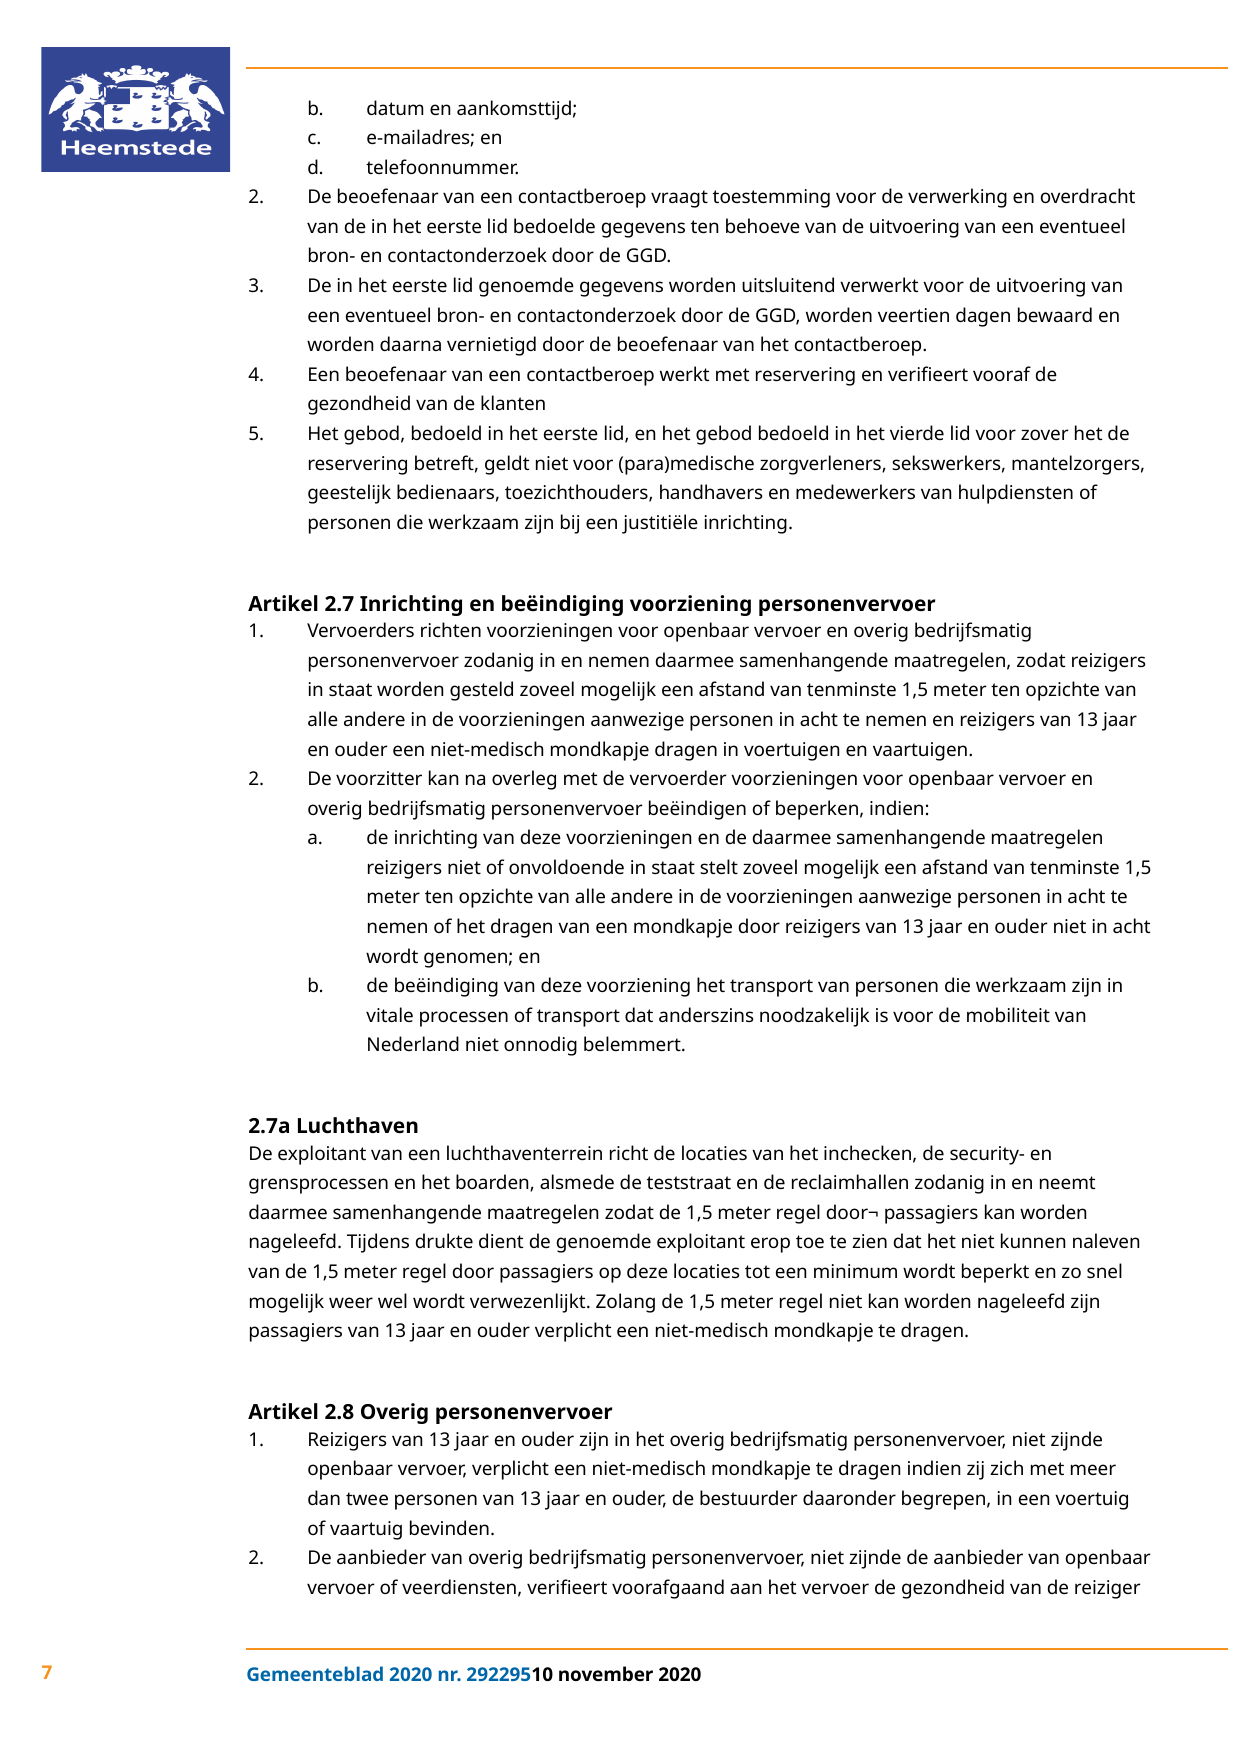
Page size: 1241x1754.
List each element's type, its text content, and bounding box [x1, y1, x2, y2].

list datum en aankomsttijd; [307, 95, 1152, 121]
list Reizigers van 13 jaar en ouder zijn in het overig bedrijfsmatig personenvervoer, niet zijnde openbaar vervoer, verplicht een niet-medisch mondkapje te dragen indien zij zich met meer dan twee personen van 13 jaar en ouder, de bestuurder daaronder begrepen, in een voertuig of vaartuig bevinden. [248, 1426, 1152, 1540]
list Het gebod, bedoeld in het eerste lid, en het gebod bedoeld in het vierde lid voor zover het de reservering betreft, geldt niet voor (para)medische zorgverleners, sekswerkers, mantelzorgers, geestelijk bedienaars, toezichthouders, handhavers en medewerkers van hulpdiensten of personen die werkzaam zijn bij een justitiële inrichting. [248, 420, 1152, 535]
list telefoonnummer. [307, 154, 1152, 180]
text Artikel 2.8 Overig personenvervoer [248, 1397, 1152, 1426]
text Artikel 2.7 Inrichting en beëindiging voorziening personenvervoer [248, 589, 1152, 617]
list Vervoerders richten voorzieningen voor openbaar vervoer en overig bedrijfsmatig personenvervoer zodanig in en nemen daarmee samenhangende maatregelen, zodat reizigers in staat worden gesteld zoveel mogelijk een afstand van tenminste 1,5 meter ten opzichte van alle andere in de voorzieningen aanwezige personen in acht te nemen en reizigers van 13 jaar en ouder een niet-medisch mondkapje dragen in voertuigen en vaartuigen. [248, 617, 1152, 761]
list De aanbieder van overig bedrijfsmatig personenvervoer, niet zijnde de aanbieder van openbaar vervoer of veerdiensten, verifieert voorafgaand aan het vervoer de gezondheid van de reiziger [248, 1544, 1152, 1599]
list De in het eerste lid genoemde gegevens worden uitsluitend verwerkt voor de uitvoering van een eventueel bron- en contactonderzoek door de GGD, worden veertien dagen bewaard en worden daarna vernietigd door de beoefenaar van het contactberoep. [248, 272, 1152, 357]
list De voorzitter kan na overleg met de vervoerder voorzieningen voor openbaar vervoer en overig bedrijfsmatig personenvervoer beëindigen of beperken, indien: [248, 765, 1152, 821]
list De beoefenaar van een contactberoep vraagt toestemming voor de verwerking en overdracht van de in het eerste lid bedoelde gegevens ten behoeve van de uitvoering van een eventueel bron- en contactonderzoek door de GGD. [248, 183, 1152, 268]
list de inrichting van deze voorzieningen en de daarmee samenhangende maatregelen reizigers niet of onvoldoende in staat stelt zoveel mogelijk een afstand van tenminste 1,5 meter ten opzichte van alle andere in de voorzieningen aanwezige personen in acht te nemen of het dragen van een mondkapje door reizigers van 13 jaar en ouder niet in acht wordt genomen; en [307, 824, 1152, 968]
list e-mailadres; en [307, 124, 1152, 150]
picture [41, 47, 231, 172]
text 2.7a Luchthaven [248, 1112, 1152, 1140]
text De exploitant van een luchthaventerrein richt de locaties van het inchecken, de security- en grensprocessen en het boarden, alsmede de teststraat en de reclaimhallen zodanig in en neemt daarmee samenhangende maatregelen zodat de 1,5 meter regel door¬ passagiers kan worden nageleefd. Tijdens drukte dient de genoemde exploitant erop toe te zien dat het niet kunnen naleven van de 1,5 meter regel door passagiers op deze locaties tot een minimum wordt beperkt en zo snel mogelijk weer wel wordt verwezenlijkt. Zolang de 1,5 meter regel niet kan worden nageleefd zijn passagiers van 13 jaar en ouder verplicht een niet-medisch mondkapje te dragen. [248, 1140, 1152, 1343]
list Een beoefenaar van een contactberoep werkt met reservering en verifieert vooraf de gezondheid van de klanten [248, 361, 1152, 416]
list de beëindiging van deze voorziening het transport van personen die werkzaam zijn in vitale processen of transport dat anderszins noodzakelijk is voor de mobiliteit van Nederland niet onnodig belemmert. [307, 972, 1152, 1057]
